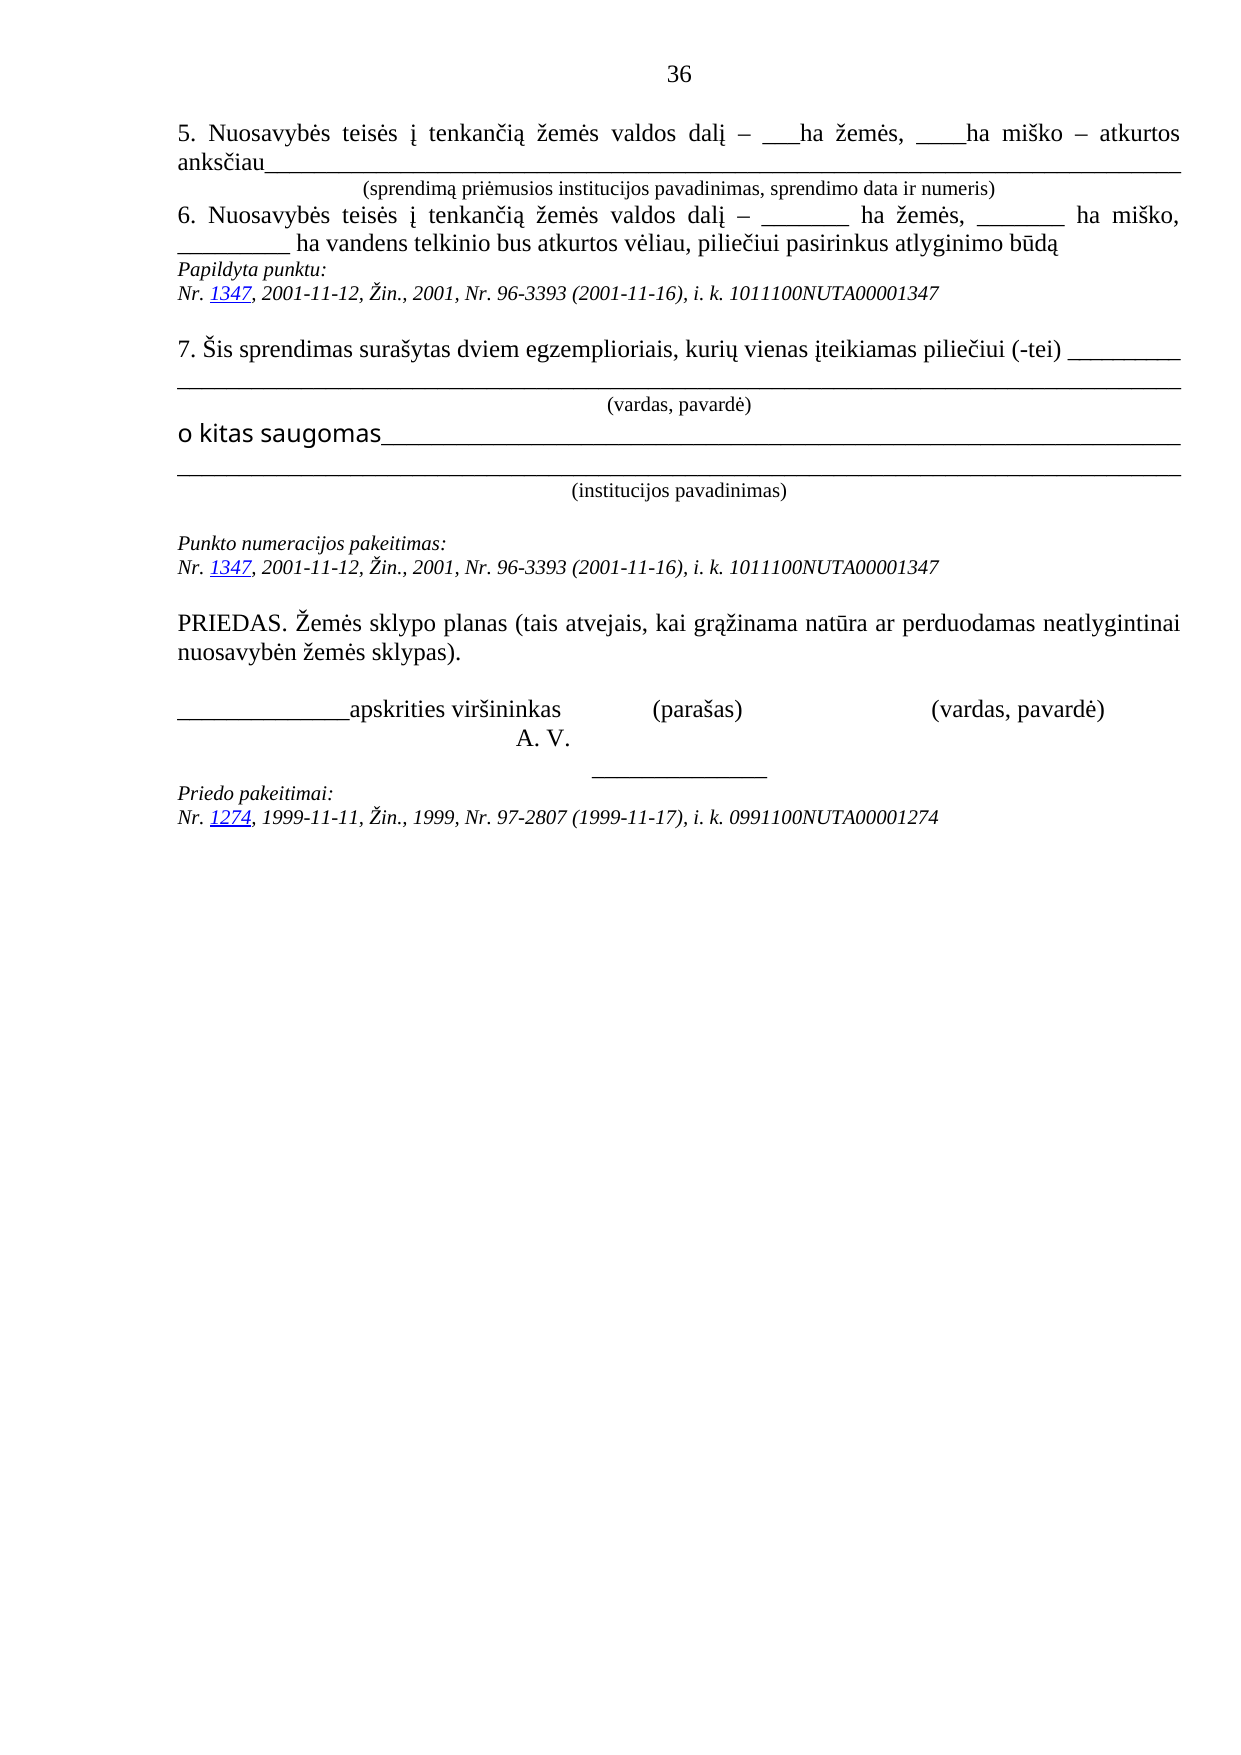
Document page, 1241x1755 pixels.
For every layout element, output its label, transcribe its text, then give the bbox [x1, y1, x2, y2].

text ______________ [177, 752, 1181, 781]
text Papildyta punktu: [177, 257, 1181, 281]
text Nr. 1347, 2001-11-12, Žin., 2001, Nr. 96-3393 (2001-11-16), i. k. 1011100NUTA00001347 [177, 555, 1181, 579]
text (sprendimą priėmusios institucijos pavadinimas, sprendimo data ir numeris) [177, 176, 1181, 200]
text PRIEDAS. Žemės sklypo planas (tais atvejais, kai grąžinama natūra ar perduodamas neatlygintinai nuosavybėn žemės sklypas). [177, 608, 1181, 666]
text o kitas saugomas [177, 416, 1181, 450]
text apskrities viršininkas (parašas) (vardas, pavardė) [177, 694, 1181, 723]
text A. V. [177, 723, 1181, 752]
text Nr. 1274, 1999-11-11, Žin., 1999, Nr. 97-2807 (1999-11-17), i. k. 0991100NUTA00001274 [177, 805, 1181, 829]
text Priedo pakeitimai: [177, 781, 1181, 805]
text 7. Šis sprendimas surašytas dviem egzemplioriais, kurių vienas įteikiamas piliečiui (-tei) [177, 334, 1181, 363]
text Nr. 1347, 2001-11-12, Žin., 2001, Nr. 96-3393 (2001-11-16), i. k. 1011100NUTA00001347 [177, 281, 1181, 305]
text (vardas, pavardė) [177, 392, 1181, 416]
text (institucijos pavadinimas) [177, 478, 1181, 502]
text 5. Nuosavybės teisės į tenkančią žemės valdos dalį – ___ha žemės, ____ha miško – atkurtos anksčiau [177, 118, 1181, 176]
text Punkto numeracijos pakeitimas: [177, 531, 1181, 555]
text 6. Nuosavybės teisės į tenkančią žemės valdos dalį – _______ ha žemės, _______ ha miško, _________ ha vandens telkinio bus atkurtos vėliau, piliečiui pasirinkus atlyginimo būdą [177, 200, 1181, 257]
